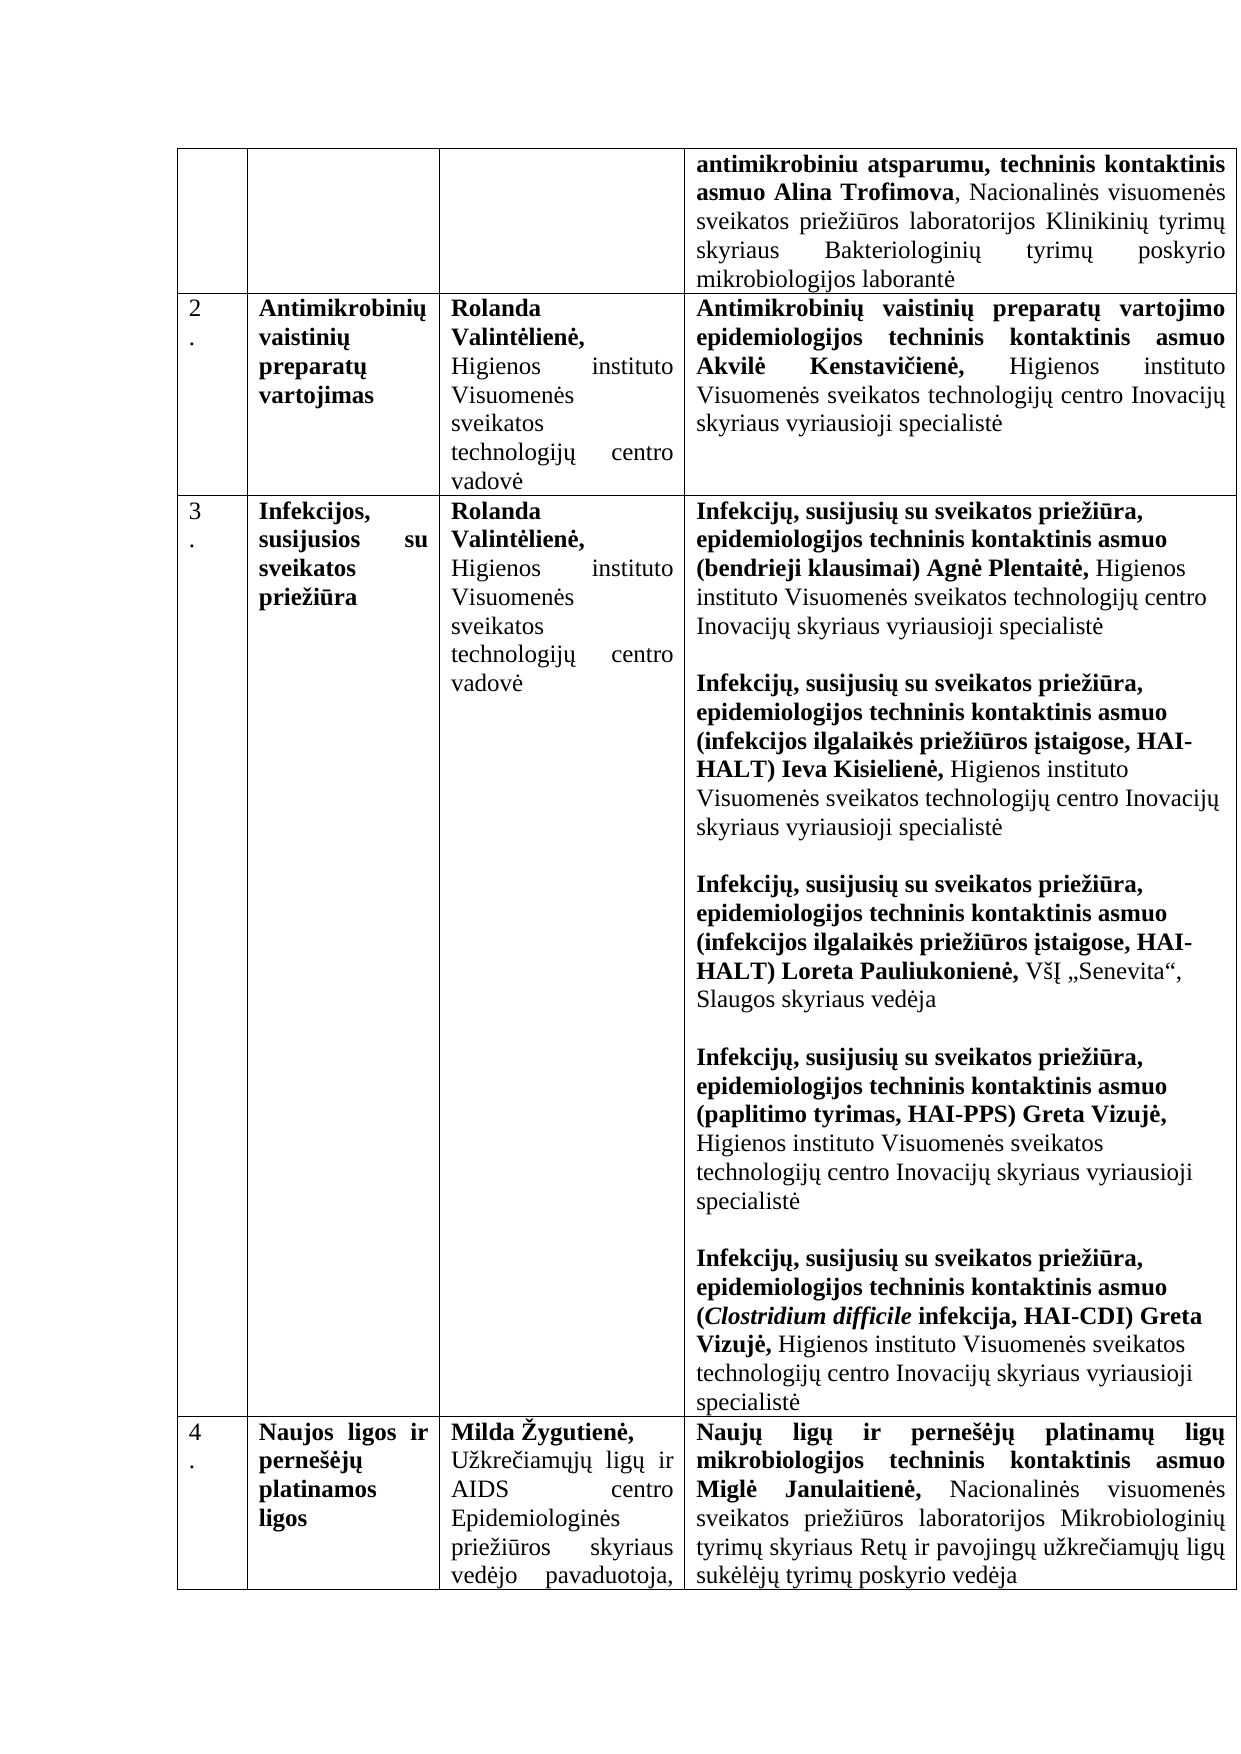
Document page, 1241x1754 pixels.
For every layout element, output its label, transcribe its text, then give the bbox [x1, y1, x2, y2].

table_cell [440, 149, 684, 292]
table_cell Antimikrobinių vaistinių preparatų vartojimo epidemiologijos techninis kontaktinis asmuo Akvilė Kenstavičienė, Higienos instituto Visuomenės sveikatos technologijų centro Inovacijų skyriaus vyriausioji specialistė [685, 294, 1236, 495]
table_cell 4. [178, 1417, 247, 1589]
table_cell Antimikrobinių vaistinių preparatų vartojimas [248, 294, 439, 495]
table_cell Infekcijų, susijusių su sveikatos priežiūra, epidemiologijos techninis kontaktinis asmuo (bendrieji klausimai) Agnė Plentaitė, Higienos instituto Visuomenės sveikatos technologijų centro Inovacijų skyriaus vyriausioji specialistė Infekcijų, susijusių su sveikatos priežiūra, epidemiologijos techninis kontaktinis asmuo (infekcijos ilgalaikės priežiūros įstaigose, HAI-HALT) Ieva Kisielienė, Higienos instituto Visuomenės sveikatos technologijų centro Inovacijų skyriaus vyriausioji specialistė Infekcijų, susijusių su sveikatos priežiūra, epidemiologijos techninis kontaktinis asmuo (infekcijos ilgalaikės priežiūros įstaigose, HAI-HALT) Loreta Pauliukonienė, VšĮ „Senevita“, Slaugos skyriaus vedėja Infekcijų, susijusių su sveikatos priežiūra, epidemiologijos techninis kontaktinis asmuo (paplitimo tyrimas, HAI-PPS) Greta Vizujė, Higienos instituto Visuomenės sveikatos technologijų centro Inovacijų skyriaus vyriausioji specialistė Infekcijų, susijusių su sveikatos priežiūra, epidemiologijos techninis kontaktinis asmuo (Clostridium difficile infekcija, HAI-CDI) Greta Vizujė, Higienos instituto Visuomenės sveikatos technologijų centro Inovacijų skyriaus vyriausioji specialistė [685, 496, 1236, 1416]
table_cell 3. [178, 496, 247, 1416]
table_cell antimikrobiniu atsparumu, techninis kontaktinis asmuo Alina Trofimova, Nacionalinės visuomenės sveikatos priežiūros laboratorijos Klinikinių tyrimų skyriaus Bakteriologinių tyrimų poskyrio mikrobiologijos laborantė [685, 149, 1236, 292]
table_cell Rolanda Valintėlienė, Higienos instituto Visuomenės sveikatos technologijų centro vadovė [440, 294, 684, 495]
table_cell [248, 149, 439, 292]
table_cell [178, 149, 247, 292]
table_cell 2. [178, 294, 247, 495]
table_cell Naujų ligų ir pernešėjų platinamų ligų mikrobiologijos techninis kontaktinis asmuo Miglė Janulaitienė, Nacionalinės visuomenės sveikatos priežiūros laboratorijos Mikrobiologinių tyrimų skyriaus Retų ir pavojingų užkrečiamųjų ligų sukėlėjų tyrimų poskyrio vedėja [685, 1417, 1236, 1589]
table_cell Milda Žygutienė, Užkrečiamųjų ligų ir AIDS centro Epidemiologinės priežiūros skyriaus vedėjo pavaduotoja, [440, 1417, 684, 1589]
table_cell Rolanda Valintėlienė, Higienos instituto Visuomenės sveikatos technologijų centro vadovė [440, 496, 684, 1416]
table_cell Naujos ligos ir pernešėjų platinamos ligos [248, 1417, 439, 1589]
table_cell Infekcijos, susijusios su sveikatos priežiūra [248, 496, 439, 1416]
